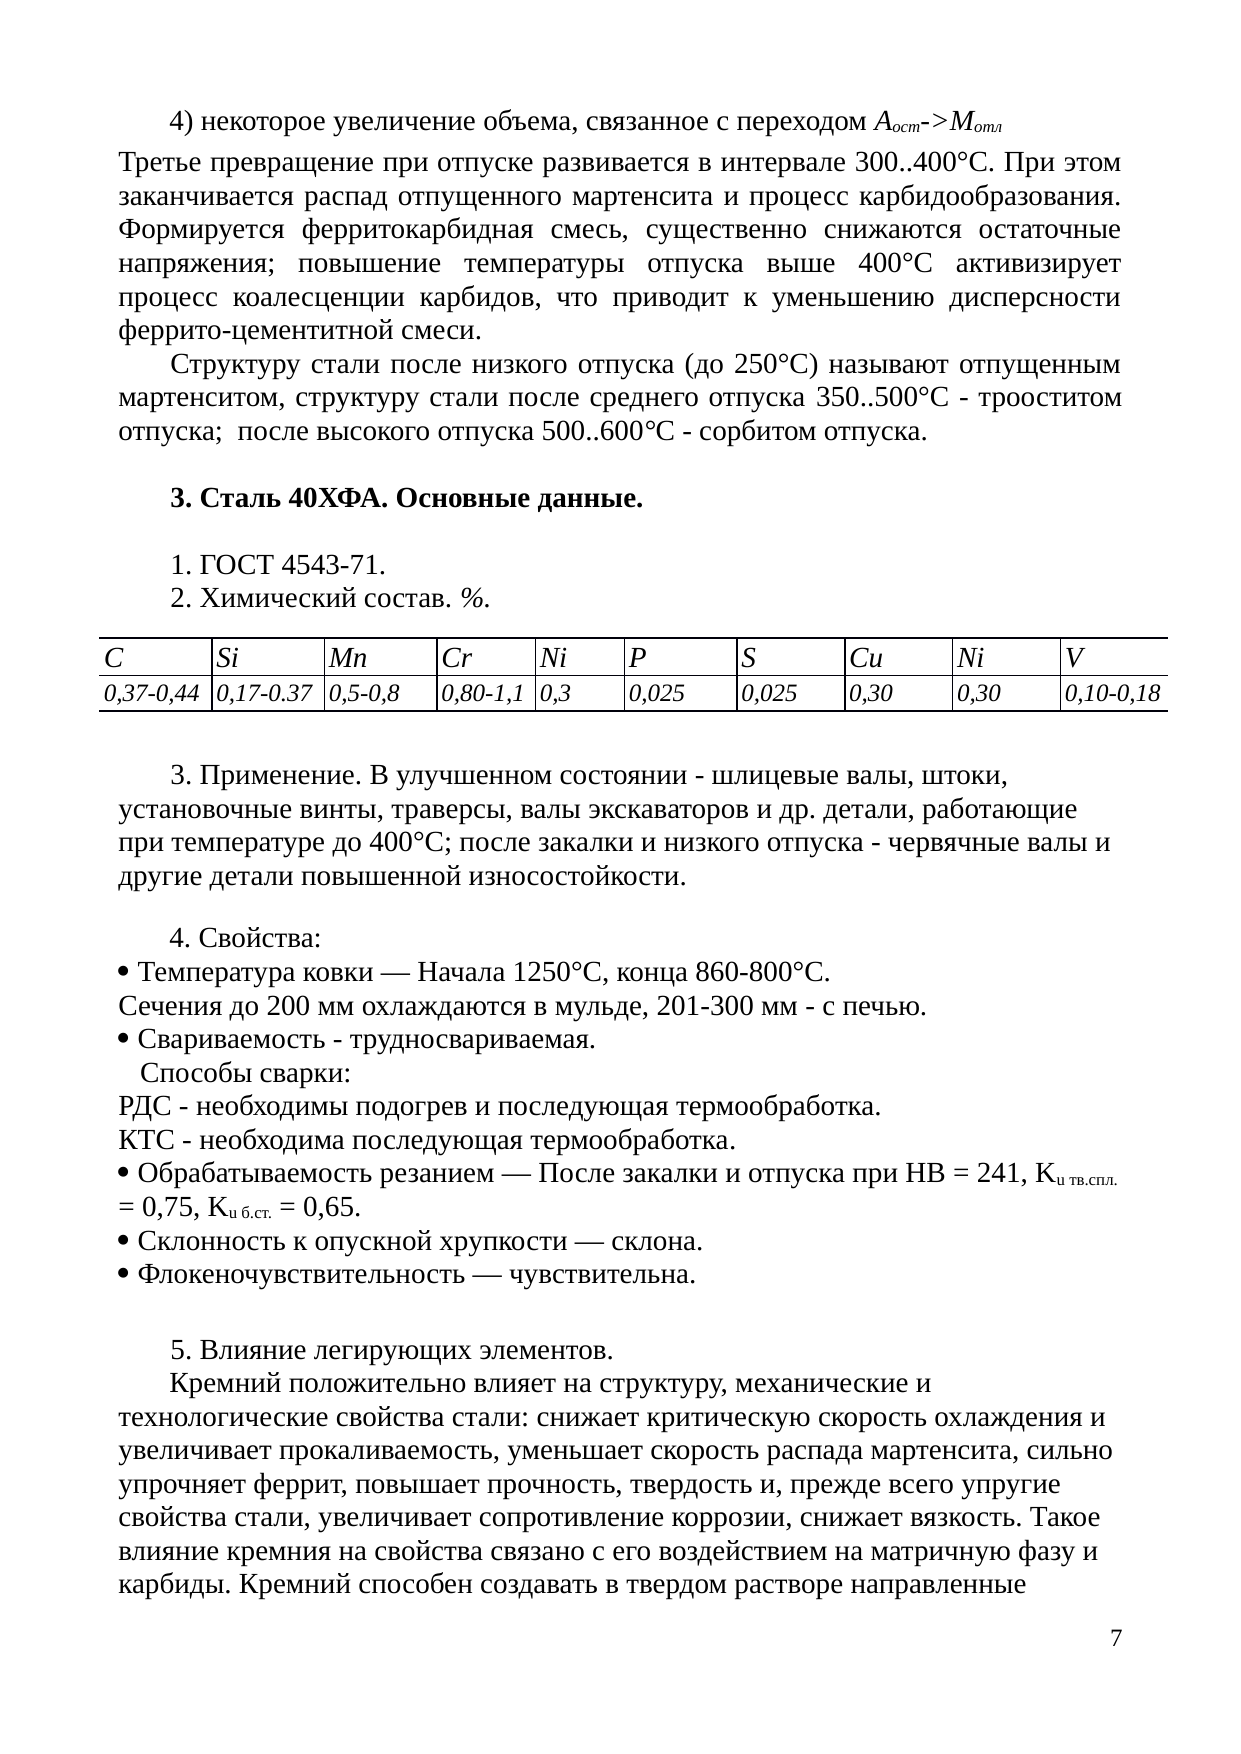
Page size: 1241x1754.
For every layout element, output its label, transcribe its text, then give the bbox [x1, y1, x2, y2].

text Сечения до 200 мм охлаждаются в мульде, 201-300 мм - с печью. [118, 988, 1122, 1021]
text КТС - необходима последующая термообработка. [118, 1122, 1122, 1155]
text 1. ГОСТ 4543-71. [118, 547, 1122, 581]
text  Температура ковки — Начала 1250°С, конца 860-800°С. [118, 954, 1122, 988]
text Кремний положительно влияет на структуру, механические и технологические свойства стали: снижает критическую скорость охлаждения и увеличивает прокаливаемость, уменьшает скорость распада мартенсита, сильно упрочняет феррит, повышает прочность, твердость и, прежде всего упругие свойства стали, увеличивает сопротивление коррозии, снижает вязкость. Такое влияние кремния на свойства связано с его воздействием на матричную фазу и карбиды. Кремний способен создавать в твердом растворе направленные [118, 1365, 1122, 1600]
table_header С [99, 639, 211, 674]
text  Флокеночувствительность — чувствительна. [118, 1256, 1122, 1290]
table_header V [1061, 639, 1168, 674]
text  Склонность к опускной хрупкости — склона. [118, 1223, 1122, 1256]
text Третье превращение при отпуске развивается в интервале 300..400°С. При этом заканчивается распад отпущенного мартенсита и процесс карбидообразования. Формируется ферритокарбидная смесь, существенно снижаются остаточные напряжения; повышение температуры отпуска выше 400°С активизирует процесс коалесценции карбидов, что приводит к уменьшению дисперсности феррито-цементитной смеси. [118, 144, 1122, 346]
table_cell 0,17-0.37 [213, 676, 324, 710]
table_cell 0,10-0,18 [1061, 676, 1168, 710]
text 4) некоторое увеличение объема, связанное с переходом Аост->Мотл [118, 103, 1122, 136]
table_header Ni [536, 639, 624, 674]
table_header S [738, 639, 844, 674]
text РДС - необходимы подогрев и последующая термообработка. [118, 1088, 1122, 1122]
text 2. Химический состав. %. [118, 581, 1122, 614]
table_header Cu [846, 639, 952, 674]
table_cell 0,30 [953, 676, 1060, 710]
table_header Р [625, 639, 736, 674]
table_cell 0,025 [625, 676, 736, 710]
text 4. Свойства: [118, 920, 1122, 954]
table_header Si [213, 639, 324, 674]
table_cell 0,5-0,8 [325, 676, 436, 710]
table_cell 0,3 [536, 676, 624, 710]
table_header Cr [438, 639, 535, 674]
text Структуру стали после низкого отпуска (до 250°С) называют отпущенным мартенситом, структуру стали после среднего отпуска 350..500°C - трооститом отпуска; после высокого отпуска 500..600°C - сорбитом отпуска. [118, 346, 1122, 446]
text 3. Применение. В улучшенном состоянии - шлицевые валы, штоки, установочные винты, траверсы, валы экскаваторов и др. детали, работающие при температуре до 400°С; после закалки и низкого отпуска - червячные валы и другие детали повышенной износостойкости. [118, 757, 1122, 892]
table_cell 0,025 [738, 676, 844, 710]
text 5. Влияние легирующих элементов. [118, 1332, 1122, 1365]
text Способы сварки: [118, 1055, 1122, 1088]
text  Свариваемость - трудносвариваемая. [118, 1021, 1122, 1055]
table_cell 0,80-1,1 [438, 676, 535, 710]
table_cell 0,37-0,44 [99, 676, 211, 710]
subtitle  Обрабатываемость резанием — После закалки и отпуска при НВ = 241, Ku тв.спл. = 0,75, Ku б.ст. = 0,65. [118, 1155, 1122, 1223]
table_cell 0,30 [846, 676, 952, 710]
table_header Ni [953, 639, 1060, 674]
text 3. Сталь 40ХФА. Основные данные. [118, 480, 1122, 513]
table_header Mn [325, 639, 436, 674]
